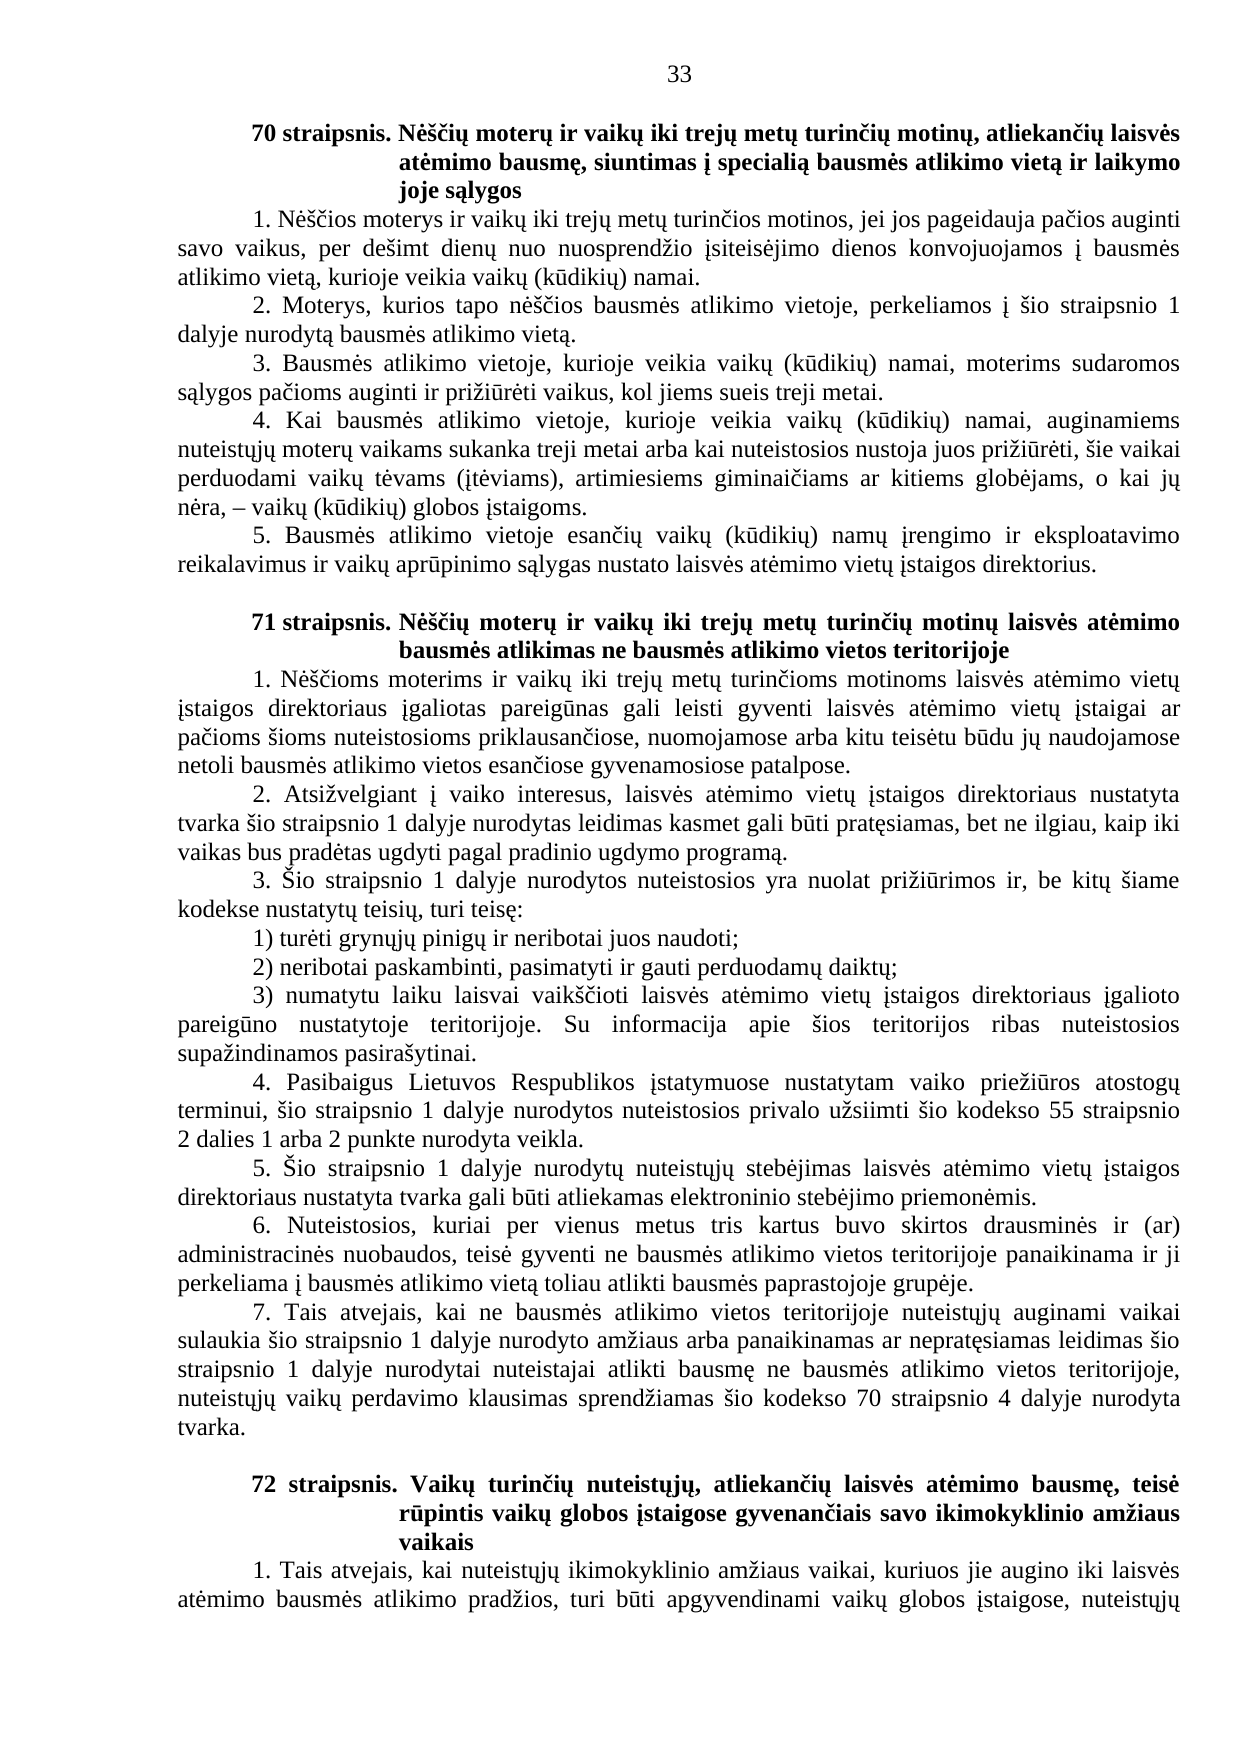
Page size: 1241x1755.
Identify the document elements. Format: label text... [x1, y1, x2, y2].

text 7. Tais atvejais, kai ne bausmės atlikimo vietos teritorijoje nuteistųjų auginami vaikai sulaukia šio straipsnio 1 dalyje nurodyto amžiaus arba panaikinamas ar nepratęsiamas leidimas šio straipsnio 1 dalyje nurodytai nuteistajai atlikti bausmę ne bausmės atlikimo vietos teritorijoje, nuteistųjų vaikų perdavimo klausimas sprendžiamas šio kodekso 70 straipsnio 4 dalyje nurodyta tvarka. [177, 1297, 1181, 1441]
text 3. Bausmės atlikimo vietoje, kurioje veikia vaikų (kūdikių) namai, moterims sudaromos sąlygos pačioms auginti ir prižiūrėti vaikus, kol jiems sueis treji metai. [177, 348, 1181, 406]
text 3. Šio straipsnio 1 dalyje nurodytos nuteistosios yra nuolat prižiūrimos ir, be kitų šiame kodekse nustatytų teisių, turi teisę: [177, 866, 1181, 923]
text 2. Atsižvelgiant į vaiko interesus, laisvės atėmimo vietų įstaigos direktoriaus nustatyta tvarka šio straipsnio 1 dalyje nurodytas leidimas kasmet gali būti pratęsiamas, bet ne ilgiau, kaip iki vaikas bus pradėtas ugdyti pagal pradinio ugdymo programą. [177, 779, 1181, 866]
text 1. Nėščioms moterims ir vaikų iki trejų metų turinčioms motinoms laisvės atėmimo vietų įstaigos direktoriaus įgaliotas pareigūnas gali leisti gyventi laisvės atėmimo vietų įstaigai ar pačioms šioms nuteistosioms priklausančiose, nuomojamose arba kitu teisėtu būdu jų naudojamose netoli bausmės atlikimo vietos esančiose gyvenamosiose patalpose. [177, 664, 1181, 779]
text 71 straipsnis. Nėščių moterų ir vaikų iki trejų metų turinčių motinų laisvės atėmimo bausmės atlikimas ne bausmės atlikimo vietos teritorijoje [251, 607, 1181, 664]
text 4. Pasibaigus Lietuvos Respublikos įstatymuose nustatytam vaiko priežiūros atostogų terminui, šio straipsnio 1 dalyje nurodytos nuteistosios privalo užsiimti šio kodekso 55 straipsnio 2 dalies 1 arba 2 punkte nurodyta veikla. [177, 1067, 1181, 1153]
text 3) numatytu laiku laisvai vaikščioti laisvės atėmimo vietų įstaigos direktoriaus įgalioto pareigūno nustatytoje teritorijoje. Su informacija apie šios teritorijos ribas nuteistosios supažindinamos pasirašytinai. [177, 981, 1181, 1067]
text 5. Bausmės atlikimo vietoje esančių vaikų (kūdikių) namų įrengimo ir eksploatavimo reikalavimus ir vaikų aprūpinimo sąlygas nustato laisvės atėmimo vietų įstaigos direktorius. [177, 521, 1181, 578]
text 72 straipsnis. Vaikų turinčių nuteistųjų, atliekančių laisvės atėmimo bausmę, teisė rūpintis vaikų globos įstaigose gyvenančiais savo ikimokyklinio amžiaus vaikais [251, 1469, 1181, 1556]
text 1) turėti grynųjų pinigų ir neribotai juos naudoti; [177, 923, 1181, 952]
text 2. Moterys, kurios tapo nėščios bausmės atlikimo vietoje, perkeliamos į šio straipsnio 1 dalyje nurodytą bausmės atlikimo vietą. [177, 291, 1181, 348]
text 1. Nėščios moterys ir vaikų iki trejų metų turinčios motinos, jei jos pageidauja pačios auginti savo vaikus, per dešimt dienų nuo nuosprendžio įsiteisėjimo dienos konvojuojamos į bausmės atlikimo vietą, kurioje veikia vaikų (kūdikių) namai. [177, 204, 1181, 291]
text 2) neribotai paskambinti, pasimatyti ir gauti perduodamų daiktų; [177, 952, 1181, 981]
text 70 straipsnis. Nėščių moterų ir vaikų iki trejų metų turinčių motinų, atliekančių laisvės atėmimo bausmę, siuntimas į specialią bausmės atlikimo vietą ir laikymo joje sąlygos [251, 118, 1181, 204]
text 5. Šio straipsnio 1 dalyje nurodytų nuteistųjų stebėjimas laisvės atėmimo vietų įstaigos direktoriaus nustatyta tvarka gali būti atliekamas elektroninio stebėjimo priemonėmis. [177, 1153, 1181, 1211]
text 4. Kai bausmės atlikimo vietoje, kurioje veikia vaikų (kūdikių) namai, auginamiems nuteistųjų moterų vaikams sukanka treji metai arba kai nuteistosios nustoja juos prižiūrėti, šie vaikai perduodami vaikų tėvams (įtėviams), artimiesiems giminaičiams ar kitiems globėjams, o kai jų nėra, – vaikų (kūdikių) globos įstaigoms. [177, 406, 1181, 521]
text 6. Nuteistosios, kuriai per vienus metus tris kartus buvo skirtos drausminės ir (ar) administracinės nuobaudos, teisė gyventi ne bausmės atlikimo vietos teritorijoje panaikinama ir ji perkeliama į bausmės atlikimo vietą toliau atlikti bausmės paprastojoje grupėje. [177, 1211, 1181, 1297]
text 1. Tais atvejais, kai nuteistųjų ikimokyklinio amžiaus vaikai, kuriuos jie augino iki laisvės atėmimo bausmės atlikimo pradžios, turi būti apgyvendinami vaikų globos įstaigose, nuteistųjų [177, 1556, 1181, 1613]
